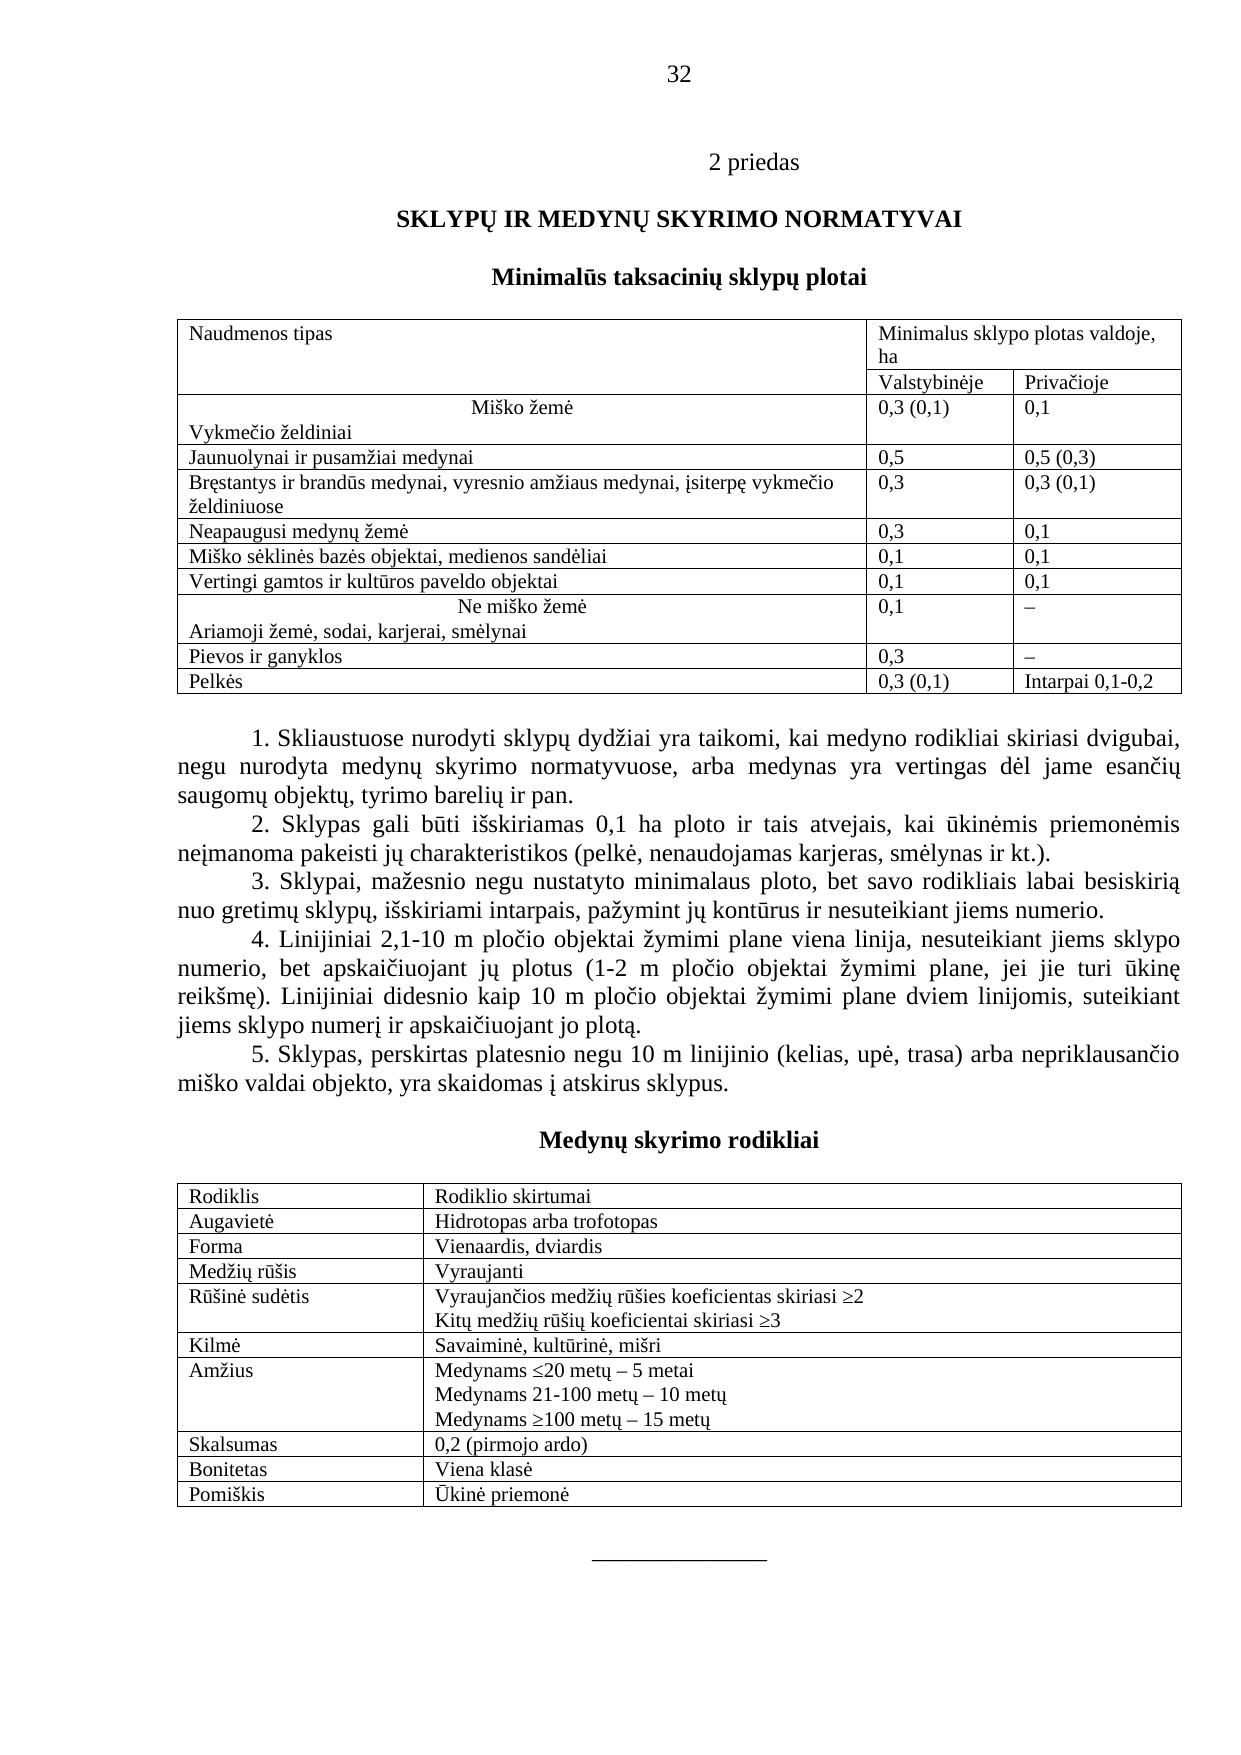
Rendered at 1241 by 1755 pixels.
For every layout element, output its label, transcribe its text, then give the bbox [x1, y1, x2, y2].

table_cell Amžius [178, 1358, 423, 1431]
table_cell 0,2 (pirmojo ardo) [424, 1432, 1181, 1456]
text 2. Sklypas gali būti išskiriamas 0,1 ha ploto ir tais atvejais, kai ūkinėmis priemonėmis neįmanoma pakeisti jų charakteristikos (pelkė, nenaudojamas karjeras, smėlynas ir kt.). [177, 809, 1181, 866]
table_cell Bonitetas [178, 1457, 423, 1481]
table_cell Valstybinėje [867, 370, 1013, 394]
table_cell 0,1 [1014, 519, 1181, 543]
text 4. Linijiniai 2,1-10 m pločio objektai žymimi plane viena linija, nesuteikiant jiems sklypo numerio, bet apskaičiuojant jų plotus (1-2 m pločio objektai žymimi plane, jei jie turi ūkinę reikšmę). Linijiniai didesnio kaip 10 m pločio objektai žymimi plane dviem linijomis, suteikiant jiems sklypo numerį ir apskaičiuojant jo plotą. [177, 924, 1181, 1039]
table_cell Vyraujančios medžių rūšies koeficientas skiriasi ≥2 Kitų medžių rūšių koeficientai skiriasi ≥3 [424, 1284, 1181, 1332]
table_cell 0,1 [1014, 544, 1181, 568]
table_cell Miško sėklinės bazės objektai, medienos sandėliai [178, 544, 866, 568]
table_cell 0,1 [1014, 569, 1181, 593]
table_header Rodiklio skirtumai [424, 1184, 1181, 1208]
table_cell 0,3 (0,1) [867, 669, 1013, 693]
table_cell Bręstantys ir brandūs medynai, vyresnio amžiaus medynai, įsiterpę vykmečio želdiniuose [178, 470, 866, 518]
text Minimalūs taksacinių sklypų plotai [177, 262, 1181, 291]
table_cell 0,5 [867, 445, 1013, 469]
table_cell 0,3 [867, 470, 1013, 518]
table_cell Jaunuolynai ir pusamžiai medynai [178, 445, 866, 469]
table_cell Pomiškis [178, 1482, 423, 1506]
text Medynų skyrimo rodikliai [177, 1125, 1181, 1154]
table_cell Pelkės [178, 669, 866, 693]
table_cell Forma [178, 1234, 423, 1258]
table_cell Vertingi gamtos ir kultūros paveldo objektai [178, 569, 866, 593]
table_cell 0,1 [867, 544, 1013, 568]
table_header Minimalus sklypo plotas valdoje, ha [867, 320, 1181, 368]
text 3. Sklypai, mažesnio negu nustatyto minimalaus ploto, bet savo rodikliais labai besiskirią nuo gretimų sklypų, išskiriami intarpais, pažymint jų kontūrus ir nesuteikiant jiems numerio. [177, 866, 1181, 924]
table_cell 0,1 [867, 595, 1013, 643]
table_cell 0,3 (0,1) [1014, 470, 1181, 518]
table_cell Neapaugusi medynų žemė [178, 519, 866, 543]
table_cell Rūšinė sudėtis [178, 1284, 423, 1332]
table_cell Augavietė [178, 1209, 423, 1233]
table_cell Miško žemė [178, 395, 866, 419]
table_cell Viena klasė [424, 1457, 1181, 1481]
table_cell 0,3 [867, 644, 1013, 668]
table_cell Pievos ir ganyklos [178, 644, 866, 668]
table_cell 0,3 [867, 519, 1013, 543]
table_cell – [1014, 644, 1181, 668]
table_header Naudmenos tipas [178, 320, 866, 394]
table_cell Vyraujanti [424, 1259, 1181, 1283]
table_cell Hidrotopas arba trofotopas [424, 1209, 1181, 1233]
table_cell Ne miško žemė Ariamoji žemė, sodai, karjerai, smėlynai [178, 595, 866, 643]
table_cell 0,1 [1014, 395, 1181, 444]
table_cell – [1014, 595, 1181, 643]
text 2 priedas [177, 147, 1181, 176]
table_cell Savaiminė, kultūrinė, mišri [424, 1333, 1181, 1357]
table_cell Vykmečio želdiniai [178, 419, 866, 444]
table_cell 0,3 (0,1) [867, 395, 1013, 444]
table_cell 0,1 [867, 569, 1013, 593]
table_cell Medžių rūšis [178, 1259, 423, 1283]
text ______________ [177, 1536, 1181, 1564]
text SKLYPŲ IR MEDYNŲ SKYRIMO NORMATYVAI [177, 204, 1181, 233]
table_cell Ūkinė priemonė [424, 1482, 1181, 1506]
table_header Rodiklis [178, 1184, 423, 1208]
table_cell Intarpai 0,1-0,2 [1014, 669, 1181, 693]
text 5. Sklypas, perskirtas platesnio negu 10 m linijinio (kelias, upė, trasa) arba nepriklausančio miško valdai objekto, yra skaidomas į atskirus sklypus. [177, 1039, 1181, 1096]
text 1. Skliaustuose nurodyti sklypų dydžiai yra taikomi, kai medyno rodikliai skiriasi dvigubai, negu nurodyta medynų skyrimo normatyvuose, arba medynas yra vertingas dėl jame esančių saugomų objektų, tyrimo barelių ir pan. [177, 723, 1181, 809]
table_cell Kilmė [178, 1333, 423, 1357]
table_cell 0,5 (0,3) [1014, 445, 1181, 469]
table_cell Skalsumas [178, 1432, 423, 1456]
table_cell Medynams ≤20 metų – 5 metai Medynams 21-100 metų – 10 metų Medynams ≥100 metų – 15 metų [424, 1358, 1181, 1431]
table_cell Vienaardis, dviardis [424, 1234, 1181, 1258]
table_cell Privačioje [1014, 370, 1181, 394]
